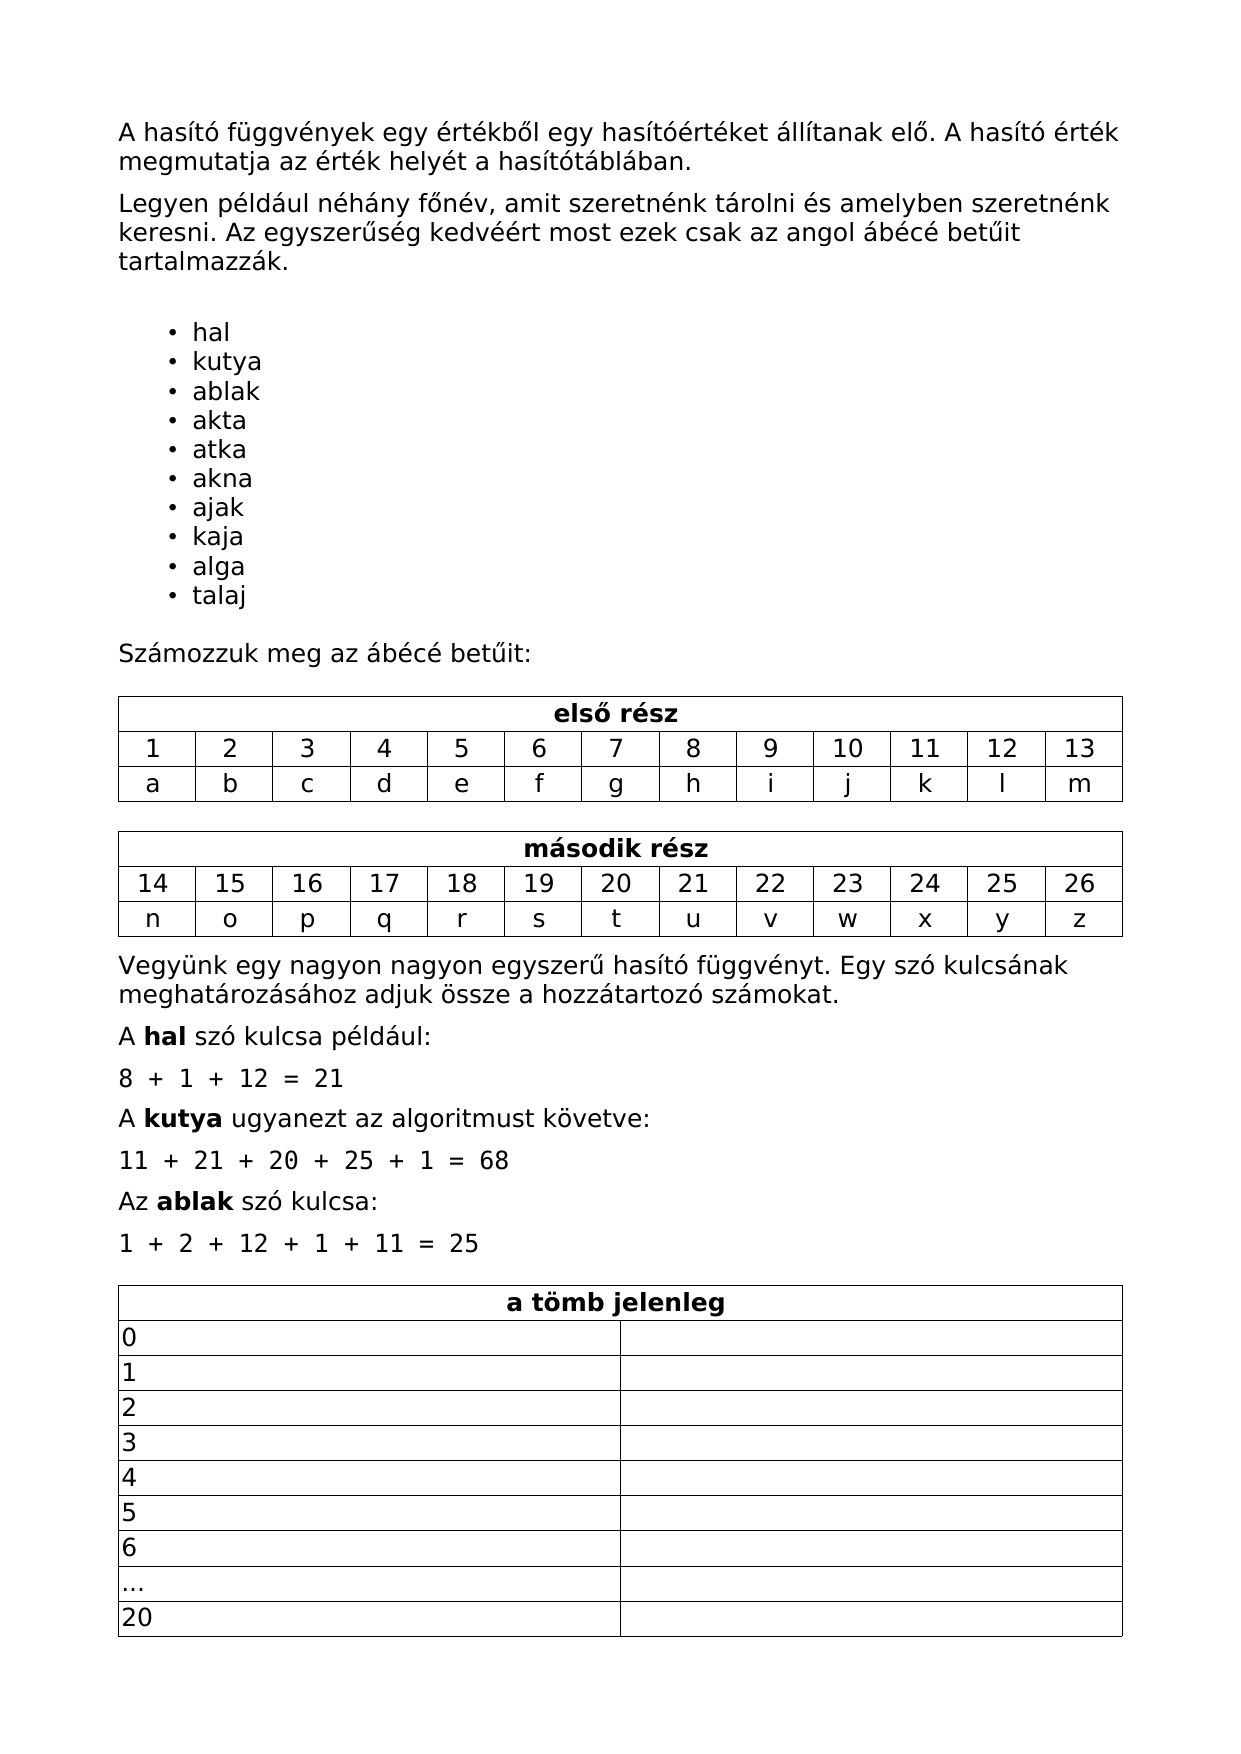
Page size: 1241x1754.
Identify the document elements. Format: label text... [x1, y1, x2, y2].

table_cell ... [119, 1567, 620, 1601]
table_cell 16 [273, 867, 350, 901]
list kaja [177, 523, 1122, 552]
table_cell s [505, 902, 581, 936]
table_header első rész [119, 697, 1122, 731]
list akna [177, 464, 1122, 493]
table_cell v [737, 902, 813, 936]
table_header a tömb jelenleg [119, 1286, 1122, 1320]
table_cell r [428, 902, 504, 936]
table_cell 5 [428, 732, 504, 766]
table_cell 22 [737, 867, 813, 901]
table_cell 26 [1046, 867, 1122, 901]
table_cell 6 [505, 732, 581, 766]
table_cell y [968, 902, 1045, 936]
text Számozzuk meg az ábécé betűit: [118, 639, 1122, 669]
text Vegyünk egy nagyon nagyon egyszerű hasító függvényt. Egy szó kulcsának meghatározásához adjuk össze a hozzátartozó számokat. [118, 951, 1122, 1009]
table_cell x [891, 902, 967, 936]
table_cell o [196, 902, 272, 936]
list alga [177, 552, 1122, 581]
table_cell [621, 1391, 1122, 1425]
list ajak [177, 493, 1122, 523]
table_cell 3 [273, 732, 350, 766]
list talaj [177, 581, 1122, 610]
text 1 + 2 + 12 + 1 + 11 = 25 [118, 1229, 1122, 1258]
table_cell 20 [582, 867, 659, 901]
table_cell 10 [814, 732, 890, 766]
table_cell 7 [582, 732, 659, 766]
table_cell 8 [660, 732, 736, 766]
table_cell m [1046, 767, 1122, 801]
text 8 + 1 + 12 = 21 [118, 1064, 1122, 1093]
table_cell c [273, 767, 350, 801]
table_cell [621, 1567, 1122, 1601]
table_cell 2 [196, 732, 272, 766]
table_cell 17 [351, 867, 427, 901]
table_cell f [505, 767, 581, 801]
table_cell 4 [119, 1461, 620, 1495]
table_cell 25 [968, 867, 1045, 901]
table_cell [621, 1461, 1122, 1495]
table_cell 1 [119, 1356, 620, 1390]
table_cell t [582, 902, 659, 936]
table_cell [621, 1356, 1122, 1390]
table_cell [621, 1531, 1122, 1566]
text A hasító függvények egy értékből egy hasítóértéket állítanak elő. A hasító érték megmutatja az érték helyét a hasítótáblában. [118, 118, 1122, 176]
table_cell [621, 1426, 1122, 1460]
table_cell 24 [891, 867, 967, 901]
table_cell p [273, 902, 350, 936]
table_cell k [891, 767, 967, 801]
table_cell 21 [660, 867, 736, 901]
table_cell 11 [891, 732, 967, 766]
table_cell b [196, 767, 272, 801]
list akta [177, 406, 1122, 435]
table_header második rész [119, 832, 1122, 866]
list ablak [177, 377, 1122, 406]
table_cell 15 [196, 867, 272, 901]
table_cell 1 [119, 732, 195, 766]
text A kutya ugyanezt az algoritmust követve: [118, 1105, 1122, 1134]
text Legyen például néhány főnév, amit szeretnénk tárolni és amelyben szeretnénk keresni. Az egyszerűség kedvéért most ezek csak az angol ábécé betűit tartalmazzák. [118, 189, 1122, 276]
table_cell 20 [119, 1602, 620, 1636]
table_cell 3 [119, 1426, 620, 1460]
table_cell q [351, 902, 427, 936]
table_cell u [660, 902, 736, 936]
table_cell 6 [119, 1531, 620, 1566]
table_cell 13 [1046, 732, 1122, 766]
list kutya [177, 348, 1122, 377]
table_cell 9 [737, 732, 813, 766]
table_cell [621, 1321, 1122, 1355]
table_cell 2 [119, 1391, 620, 1425]
table_cell 14 [119, 867, 195, 901]
table_cell d [351, 767, 427, 801]
table_cell 23 [814, 867, 890, 901]
table_cell g [582, 767, 659, 801]
list atka [177, 435, 1122, 464]
table_cell e [428, 767, 504, 801]
table_cell 12 [968, 732, 1045, 766]
table_cell i [737, 767, 813, 801]
table_cell w [814, 902, 890, 936]
table_cell 19 [505, 867, 581, 901]
table_cell n [119, 902, 195, 936]
table_cell l [968, 767, 1045, 801]
table_cell j [814, 767, 890, 801]
text Az ablak szó kulcsa: [118, 1187, 1122, 1216]
table_cell [621, 1602, 1122, 1636]
table_cell h [660, 767, 736, 801]
list hal [177, 318, 1122, 348]
table_cell 0 [119, 1321, 620, 1355]
table_cell 18 [428, 867, 504, 901]
table_cell [621, 1496, 1122, 1530]
table_cell 5 [119, 1496, 620, 1530]
table_cell a [119, 767, 195, 801]
table_cell 4 [351, 732, 427, 766]
table_cell z [1046, 902, 1122, 936]
text A hal szó kulcsa például: [118, 1022, 1122, 1051]
text 11 + 21 + 20 + 25 + 1 = 68 [118, 1146, 1122, 1176]
